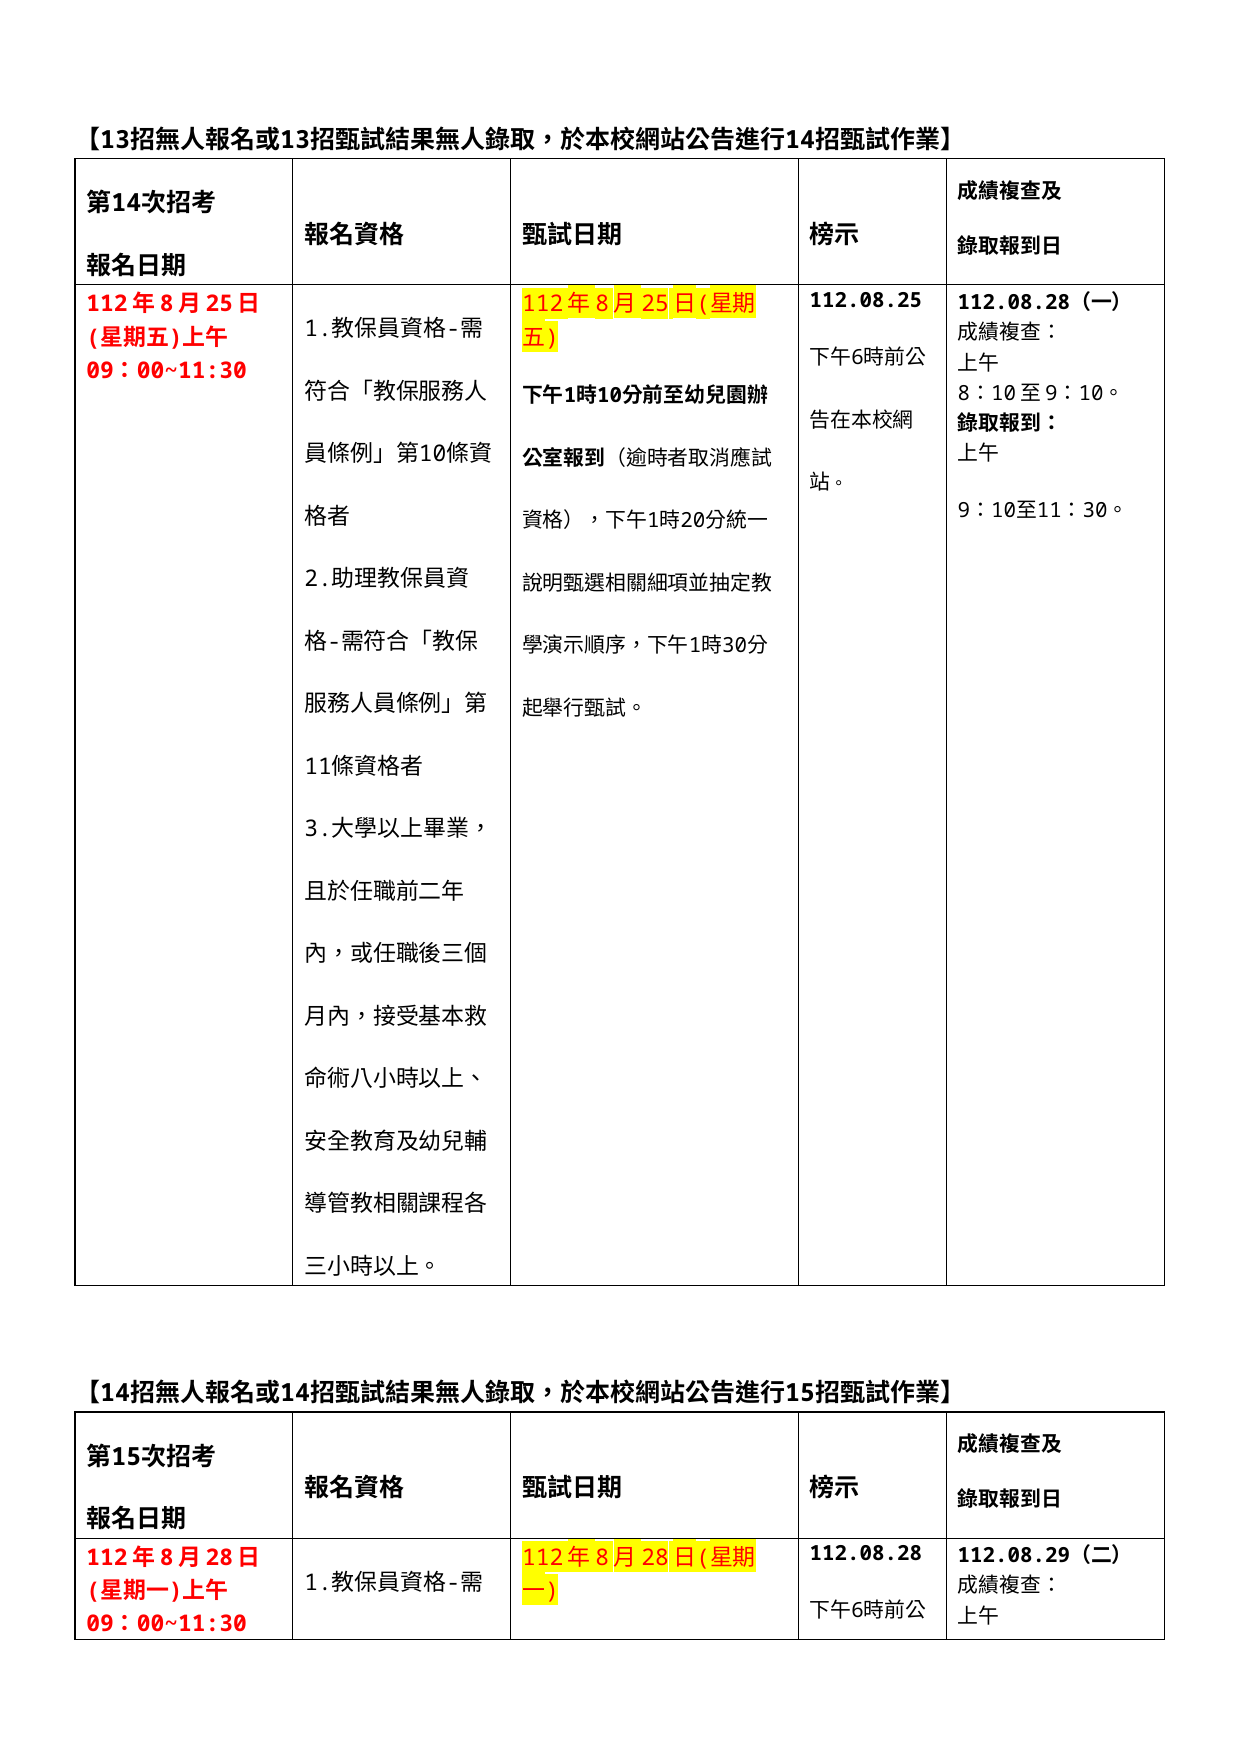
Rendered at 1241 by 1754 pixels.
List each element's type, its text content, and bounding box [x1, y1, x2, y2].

table_header 第14次招考 報名日期 [76, 159, 292, 284]
table_header 榜示 [799, 159, 946, 284]
table_cell 112年8月25日(星期五) 下午1時10分前至幼兒園辦公室報到（逾時者取消應試資格），下午1時20分統一說明甄選相關細項並抽定教學演示順序，下午1時30分起舉行甄試。 [511, 285, 798, 1285]
table_cell 112年8月25日 (星期五)上午 09：00~11:30 [76, 285, 292, 1285]
table_cell 112.08.28 下午6時前公 [799, 1539, 946, 1638]
table_cell 1.教保員資格-需符合「教保服務人員條例」第10條資格者 2.助理教保員資格-需符合「教保服務人員條例」第11條資格者 3.大學以上畢業，且於任職前二年內，或任職後三個月內，接受基本救命術八小時以上、安全教育及幼兒輔導管教相關課程各三小時以上。 [293, 285, 510, 1285]
table_cell 112.08.28（一） 成績複查： 上午 8：10至9：10。 錄取報到： 上午 9：10至11：30。 [947, 285, 1164, 1285]
table_cell 1.教保員資格-需 [293, 1539, 510, 1638]
table_header 甄試日期 [511, 1413, 798, 1537]
text 【14招無人報名或14招甄試結果無人錄取，於本校網站公告進行15招甄試作業】 [75, 1349, 1165, 1411]
table_header 成績複查及 錄取報到日 [947, 1413, 1164, 1537]
table_header 成績複查及 錄取報到日 [947, 159, 1164, 284]
text 【13招無人報名或13招甄試結果無人錄取，於本校網站公告進行14招甄試作業】 [75, 96, 1165, 158]
table_cell 112.08.29（二） 成績複查： 上午 [947, 1539, 1164, 1638]
table_header 報名資格 [293, 159, 510, 284]
table_header 甄試日期 [511, 159, 798, 284]
table_cell 112年8月28日 (星期一)上午 09：00~11:30 [76, 1539, 292, 1638]
table_header 榜示 [799, 1413, 946, 1537]
table_header 第15次招考 報名日期 [76, 1413, 292, 1537]
table_header 報名資格 [293, 1413, 510, 1537]
table_cell 112年8月28日(星期一) [511, 1539, 798, 1638]
table_cell 112.08.25 下午6時前公告在本校網站。 [799, 285, 946, 1285]
